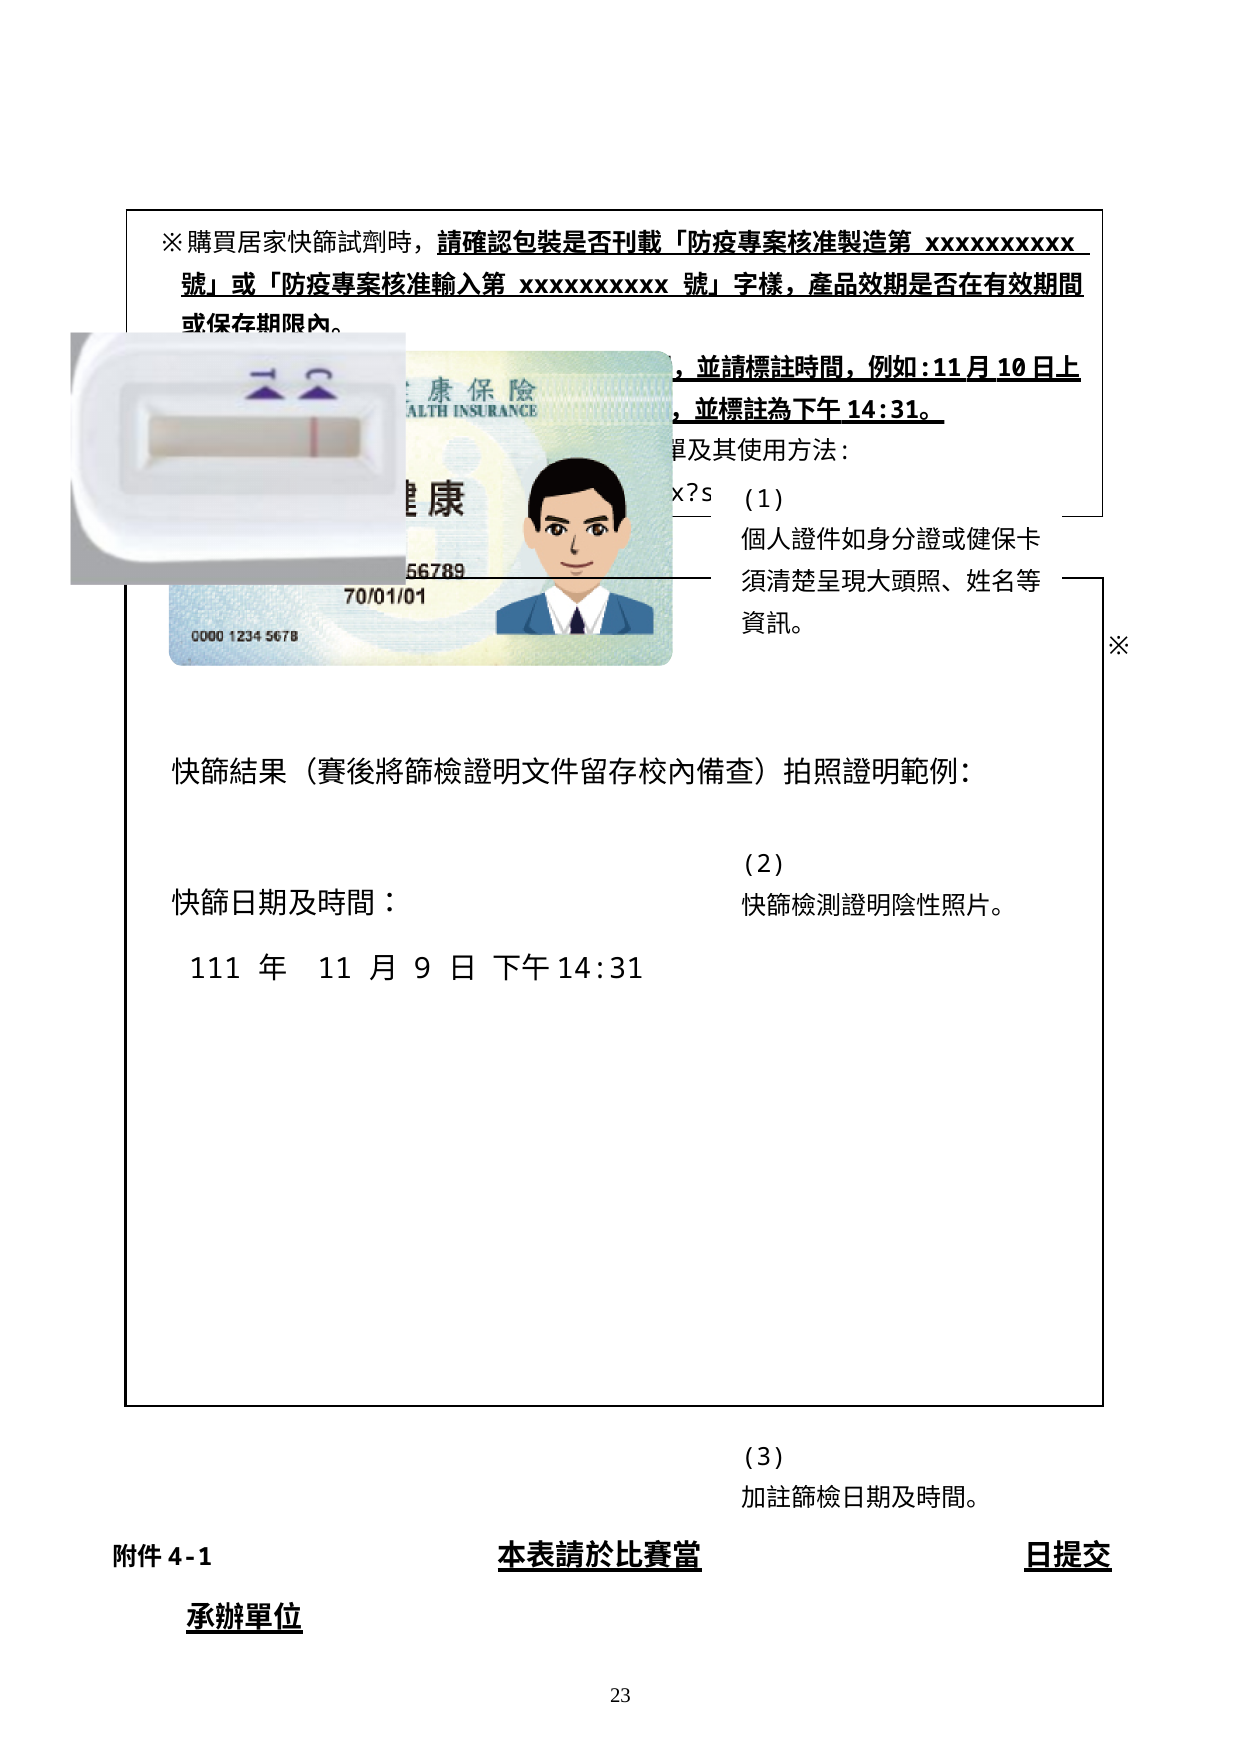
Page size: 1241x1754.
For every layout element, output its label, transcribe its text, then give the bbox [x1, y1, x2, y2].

text ※快篩證明書請為比賽前24小時內之快篩證明，並請標註時間，例如:11月10日上午8時比賽，快篩日期可為111年11月9日，並標註為下午14:31。 [406, 343, 1098, 426]
text [1024, 859, 1102, 921]
text 個人證件如身分證或健保卡須清楚呈現大頭照、姓名等資訊。 [741, 516, 1058, 641]
text 111 年 11 月 9 日 下午14:31 [171, 924, 1102, 986]
text 附件4-1 本表請於比賽當日提交承辦單位 [112, 1511, 1128, 1636]
text (1) [741, 474, 1058, 516]
text (3) [741, 1432, 1020, 1473]
text 加註篩檢日期及時間。 [741, 1473, 1020, 1515]
text 快篩日期及時間： [171, 859, 711, 921]
text ※購買居家快篩試劑時，請確認包裝是否刊載「防疫專案核准製造第 xxxxxxxxxx 號」或「防疫專案核准輸入第 xxxxxxxxxx 號」字樣，產品效期是否在有效期間或保存期限內。 [157, 218, 1098, 343]
text ※可至以下網址查詢已核准之家用快篩試劑名單及其使用方法: http://www.fda.gov.tw/tc/site.aspx?sid=11740&r=2001764921。 [673, 426, 1098, 508]
text 快篩檢測證明陰性照片。 [741, 881, 1020, 922]
text (2) [741, 839, 1020, 881]
text [1104, 924, 1128, 986]
text ※快篩結果（賽後將篩檢證明文件留存校內備查）拍照證明範例： [153, 291, 1139, 791]
text [1104, 859, 1128, 921]
text [711, 832, 1024, 949]
